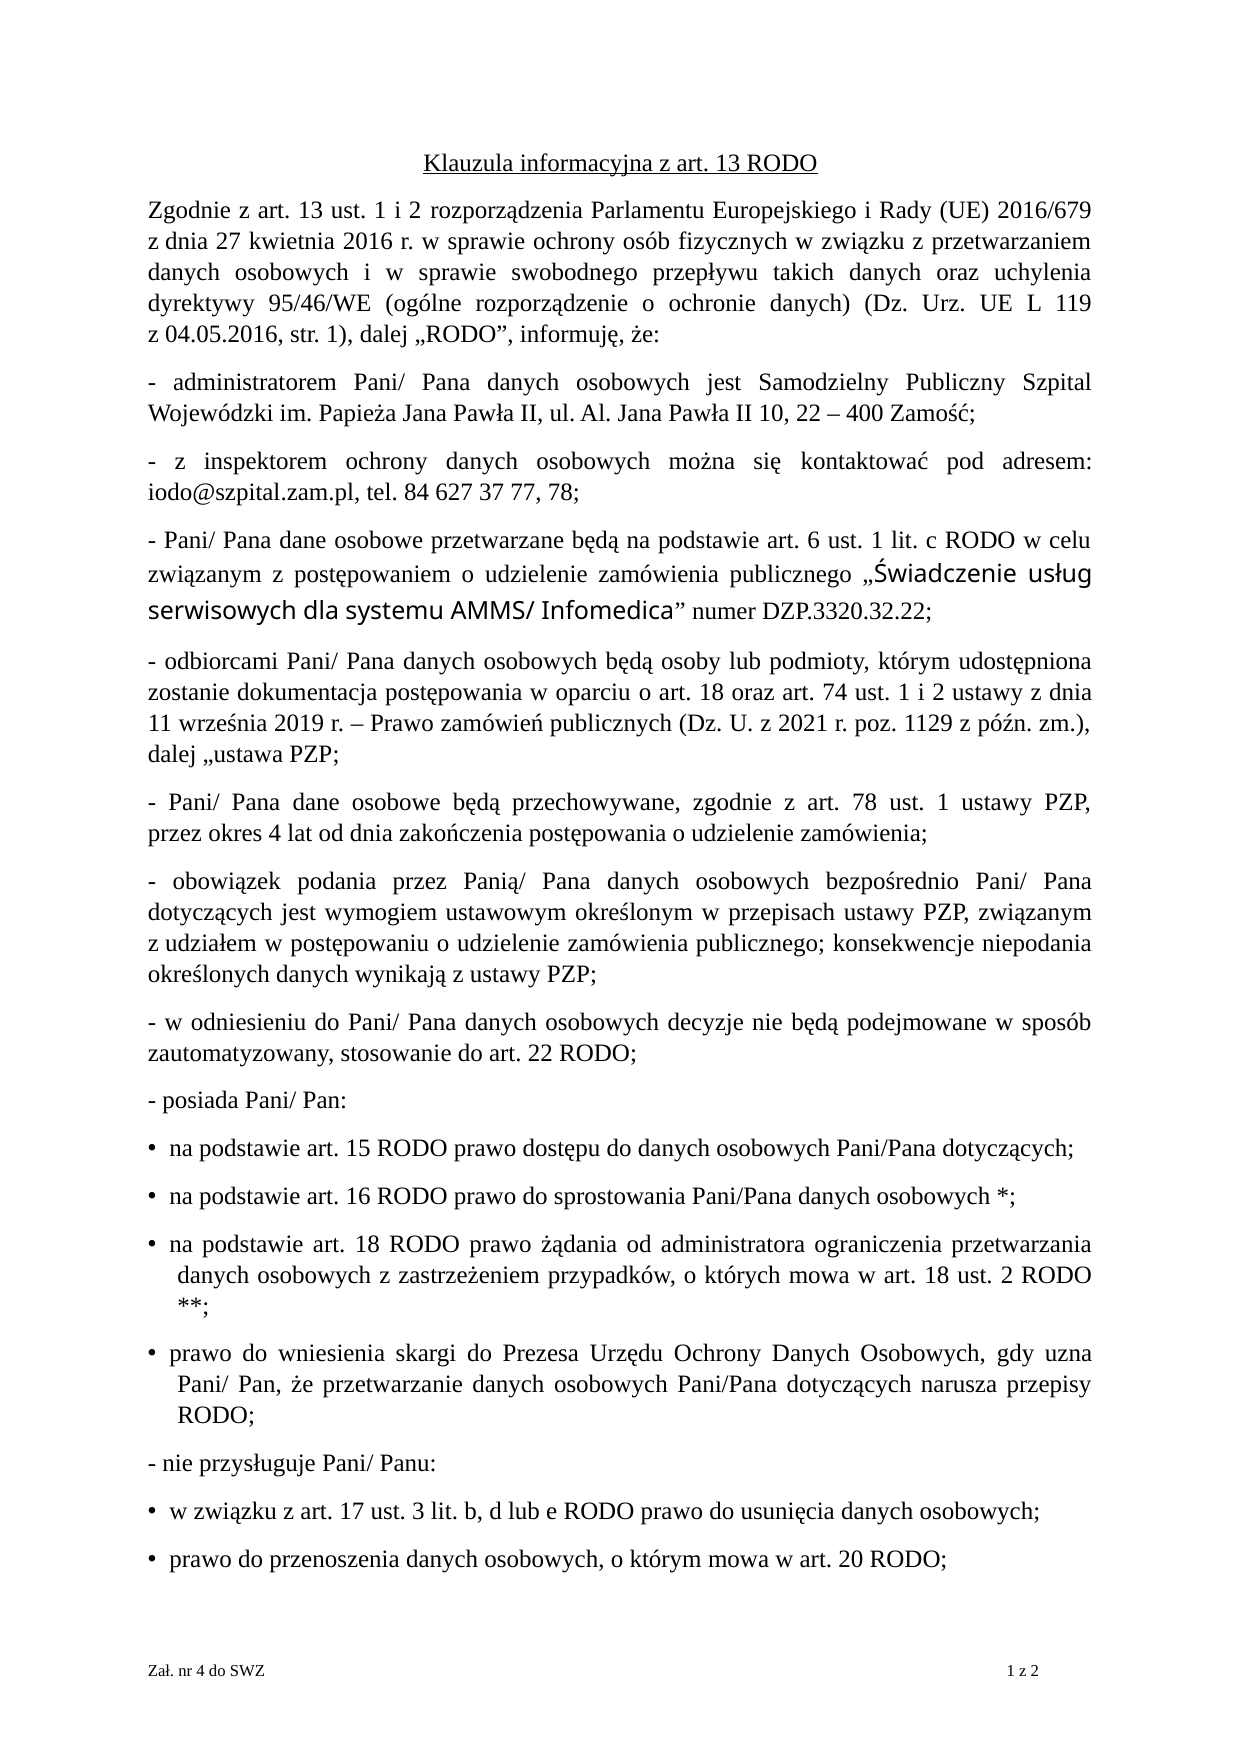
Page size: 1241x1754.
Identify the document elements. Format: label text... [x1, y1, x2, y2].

list prawo do wniesienia skargi do Prezesa Urzędu Ochrony Danych Osobowych, gdy uzna Pani/ Pan, że przetwarzanie danych osobowych Pani/Pana dotyczących narusza przepisy RODO; [148, 1338, 1093, 1429]
text Klauzula informacyjna z art. 13 RODO [148, 148, 1093, 176]
text - Pani/ Pana dane osobowe przetwarzane będą na podstawie art. 6 ust. 1 lit. c RODO w celu związanym z postępowaniem o udzielenie zamówienia publicznego „Świadczenie usług serwisowych dla systemu AMMS/ Infomedica” numer DZP.3320.32.22; [148, 525, 1093, 627]
text Zgodnie z art. 13 ust. 1 i 2 rozporządzenia Parlamentu Europejskiego i Rady (UE) 2016/679 z dnia 27 kwietnia 2016 r. w sprawie ochrony osób fizycznych w związku z przetwarzaniem danych osobowych i w sprawie swobodnego przepływu takich danych oraz uchylenia dyrektywy 95/46/WE (ogólne rozporządzenie o ochronie danych) (Dz. Urz. UE L 119 z 04.05.2016, str. 1), dalej „RODO”, informuję, że: [148, 195, 1093, 348]
text - z inspektorem ochrony danych osobowych można się kontaktować pod adresem: iodo@szpital.zam.pl, tel. 84 627 37 77, 78; [148, 446, 1093, 506]
list prawo do przenoszenia danych osobowych, o którym mowa w art. 20 RODO; [148, 1544, 1093, 1572]
text - odbiorcami Pani/ Pana danych osobowych będą osoby lub podmioty, którym udostępniona zostanie dokumentacja postępowania w oparciu o art. 18 oraz art. 74 ust. 1 i 2 ustawy z dnia 11 września 2019 r. – Prawo zamówień publicznych (Dz. U. z 2021 r. poz. 1129 z późn. zm.), dalej „ustawa PZP; [148, 646, 1093, 768]
text - Pani/ Pana dane osobowe będą przechowywane, zgodnie z art. 78 ust. 1 ustawy PZP, przez okres 4 lat od dnia zakończenia postępowania o udzielenie zamówienia; [148, 787, 1093, 847]
text - administratorem Pani/ Pana danych osobowych jest Samodzielny Publiczny Szpital Wojewódzki im. Papieża Jana Pawła II, ul. Al. Jana Pawła II 10, 22 – 400 Zamość; [148, 367, 1093, 427]
text - posiada Pani/ Pan: [148, 1086, 1093, 1114]
list na podstawie art. 16 RODO prawo do sprostowania Pani/Pana danych osobowych *; [148, 1181, 1093, 1210]
text - nie przysługuje Pani/ Panu: [148, 1448, 1093, 1477]
text - w odniesieniu do Pani/ Pana danych osobowych decyzje nie będą podejmowane w sposób zautomatyzowany, stosowanie do art. 22 RODO; [148, 1007, 1093, 1067]
text - obowiązek podania przez Panią/ Pana danych osobowych bezpośrednio Pani/ Pana dotyczących jest wymogiem ustawowym określonym w przepisach ustawy PZP, związanym z udziałem w postępowaniu o udzielenie zamówienia publicznego; konsekwencje niepodania określonych danych wynikają z ustawy PZP; [148, 866, 1093, 988]
list na podstawie art. 18 RODO prawo żądania od administratora ograniczenia przetwarzania danych osobowych z zastrzeżeniem przypadków, o których mowa w art. 18 ust. 2 RODO **; [148, 1229, 1093, 1319]
list na podstawie art. 15 RODO prawo dostępu do danych osobowych Pani/Pana dotyczących; [148, 1133, 1093, 1162]
list w związku z art. 17 ust. 3 lit. b, d lub e RODO prawo do usunięcia danych osobowych; [148, 1496, 1093, 1525]
